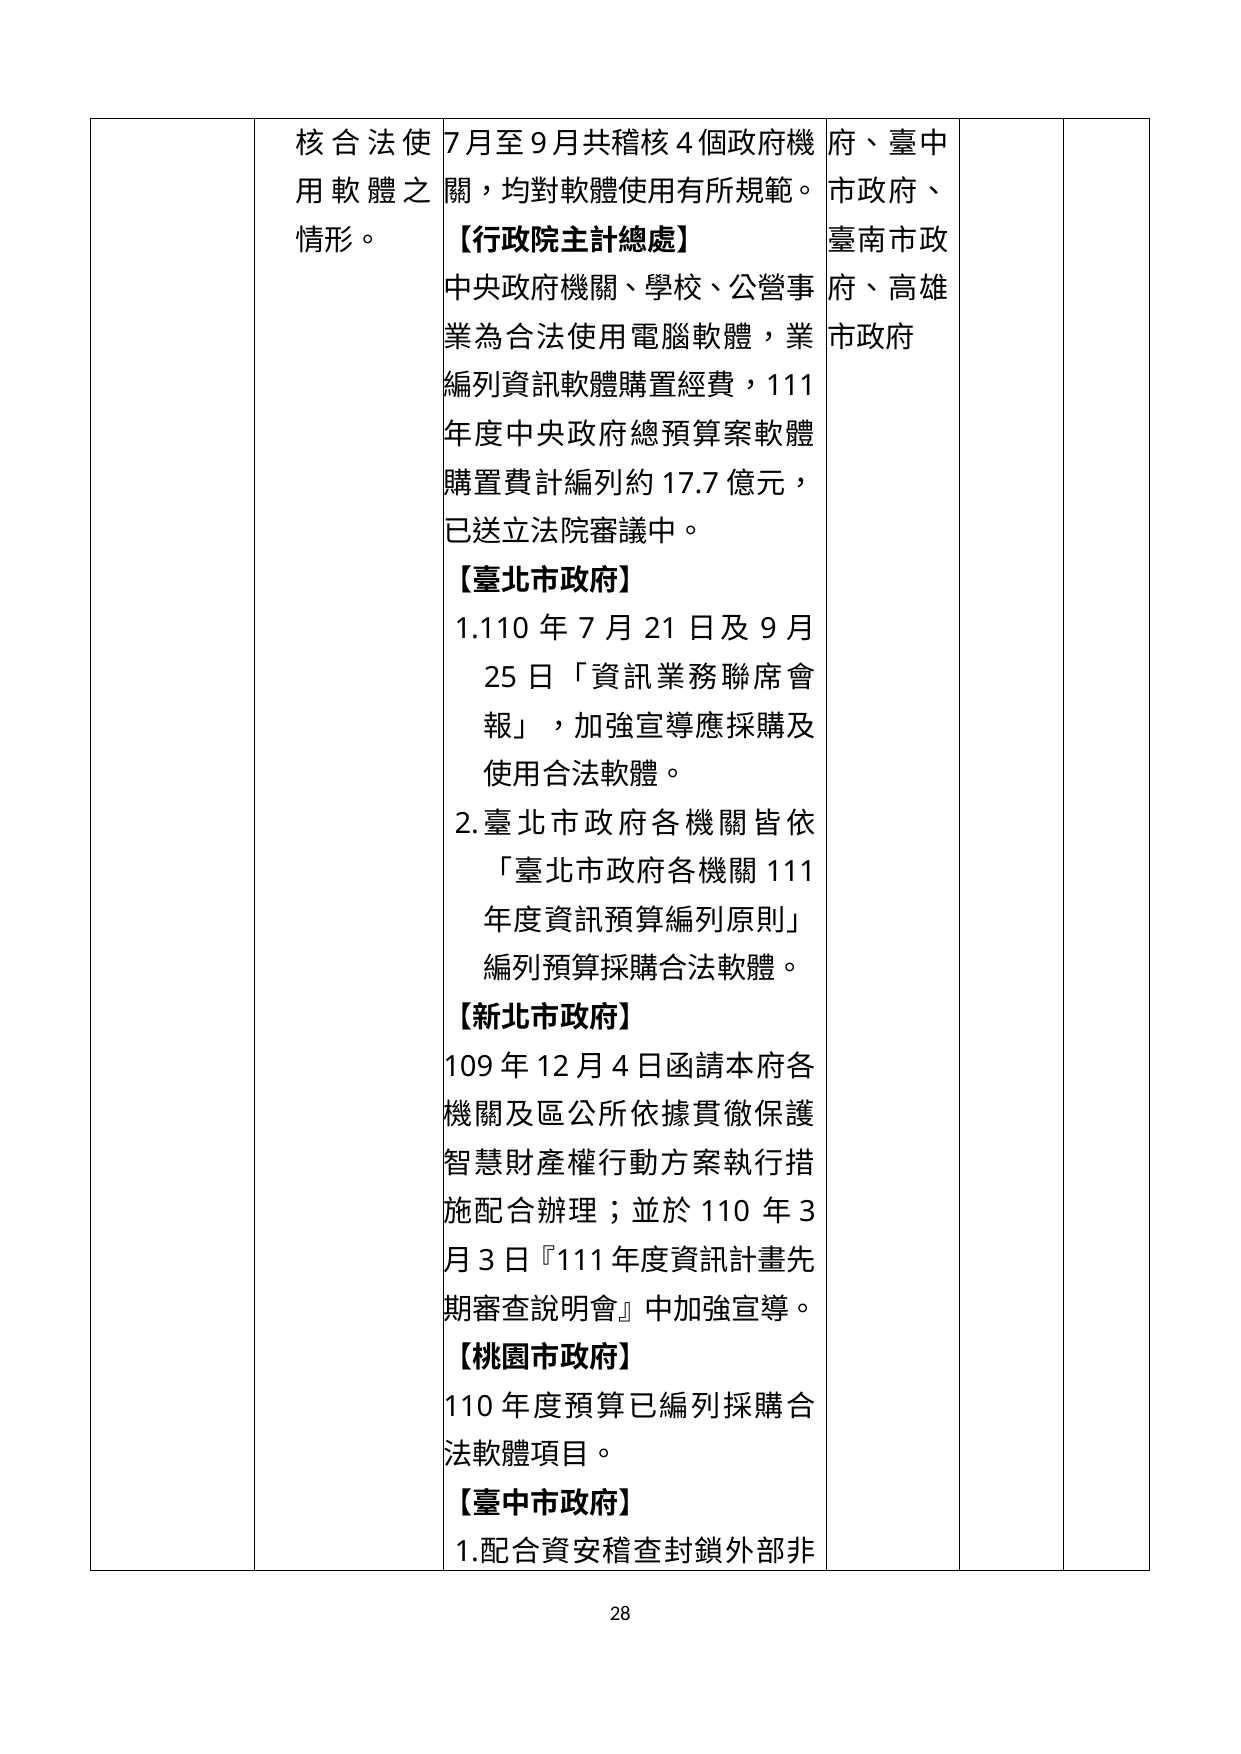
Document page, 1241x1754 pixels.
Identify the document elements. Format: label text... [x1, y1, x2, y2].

table_cell 核合法使用軟體之情形。 [255, 119, 443, 1570]
table_cell [960, 119, 1063, 1570]
table_cell [91, 119, 254, 1570]
table_cell [1064, 119, 1149, 1570]
table_cell 府、臺中市政府、臺南市政府、高雄市政府 [827, 119, 959, 1570]
table_cell 7月至9月共稽核4個政府機關，均對軟體使用有所規範。 【行政院主計總處】 中央政府機關、學校、公營事業為合法使用電腦軟體，業編列資訊軟體購置經費，111年度中央政府總預算案軟體購置費計編列約17.7億元，已送立法院審議中。 【臺北市政府】 1.110年7月21日及9月25日「資訊業務聯席會報」，加強宣導應採購及使用合法軟體。 2.臺北市政府各機關皆依「臺北市政府各機關111年度資訊預算編列原則」編列預算採購合法軟體。 【新北市政府】 109年12月4日函請本府各機關及區公所依據貫徹保護智慧財產權行動方案執行措施配合辦理；並於110 年3 月3 日『111年度資訊計畫先期審查說明會』中加強宣導。 【桃園市政府】 110年度預算已編列採購合法軟體項目。 【臺中市政府】 1.配合資安稽查封鎖外部非 [444, 119, 826, 1570]
